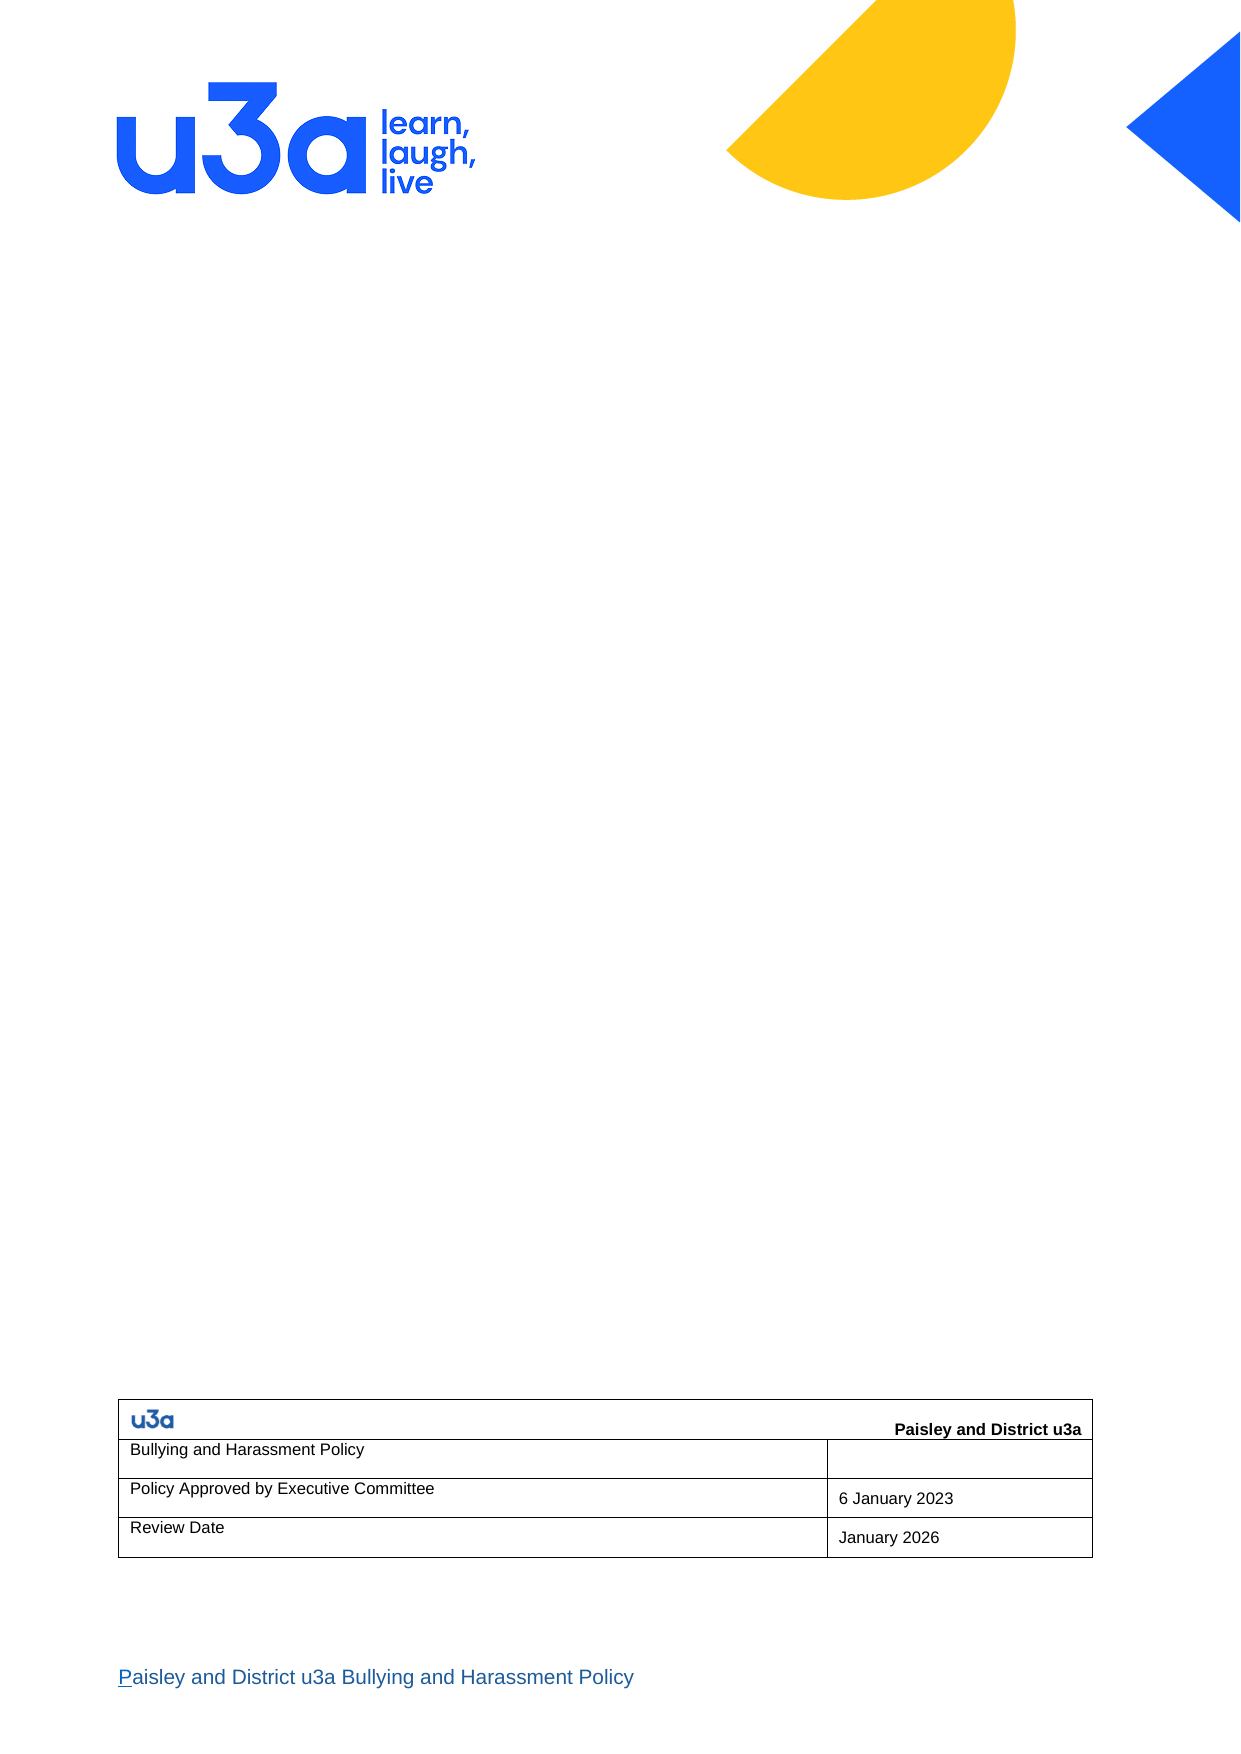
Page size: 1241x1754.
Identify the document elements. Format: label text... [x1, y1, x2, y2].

picture [129, 1407, 176, 1431]
table_header Paisley and District u3a [213, 1400, 1092, 1438]
table_cell 6 January 2023 [828, 1479, 1092, 1517]
table_cell Review Date [119, 1518, 827, 1557]
table_cell Policy Approved by Executive Committee [119, 1479, 827, 1517]
table_cell January 2026 [828, 1518, 1092, 1557]
table_header [119, 1400, 213, 1438]
table_cell [828, 1440, 1092, 1478]
table_cell Bullying and Harassment Policy [119, 1440, 827, 1478]
